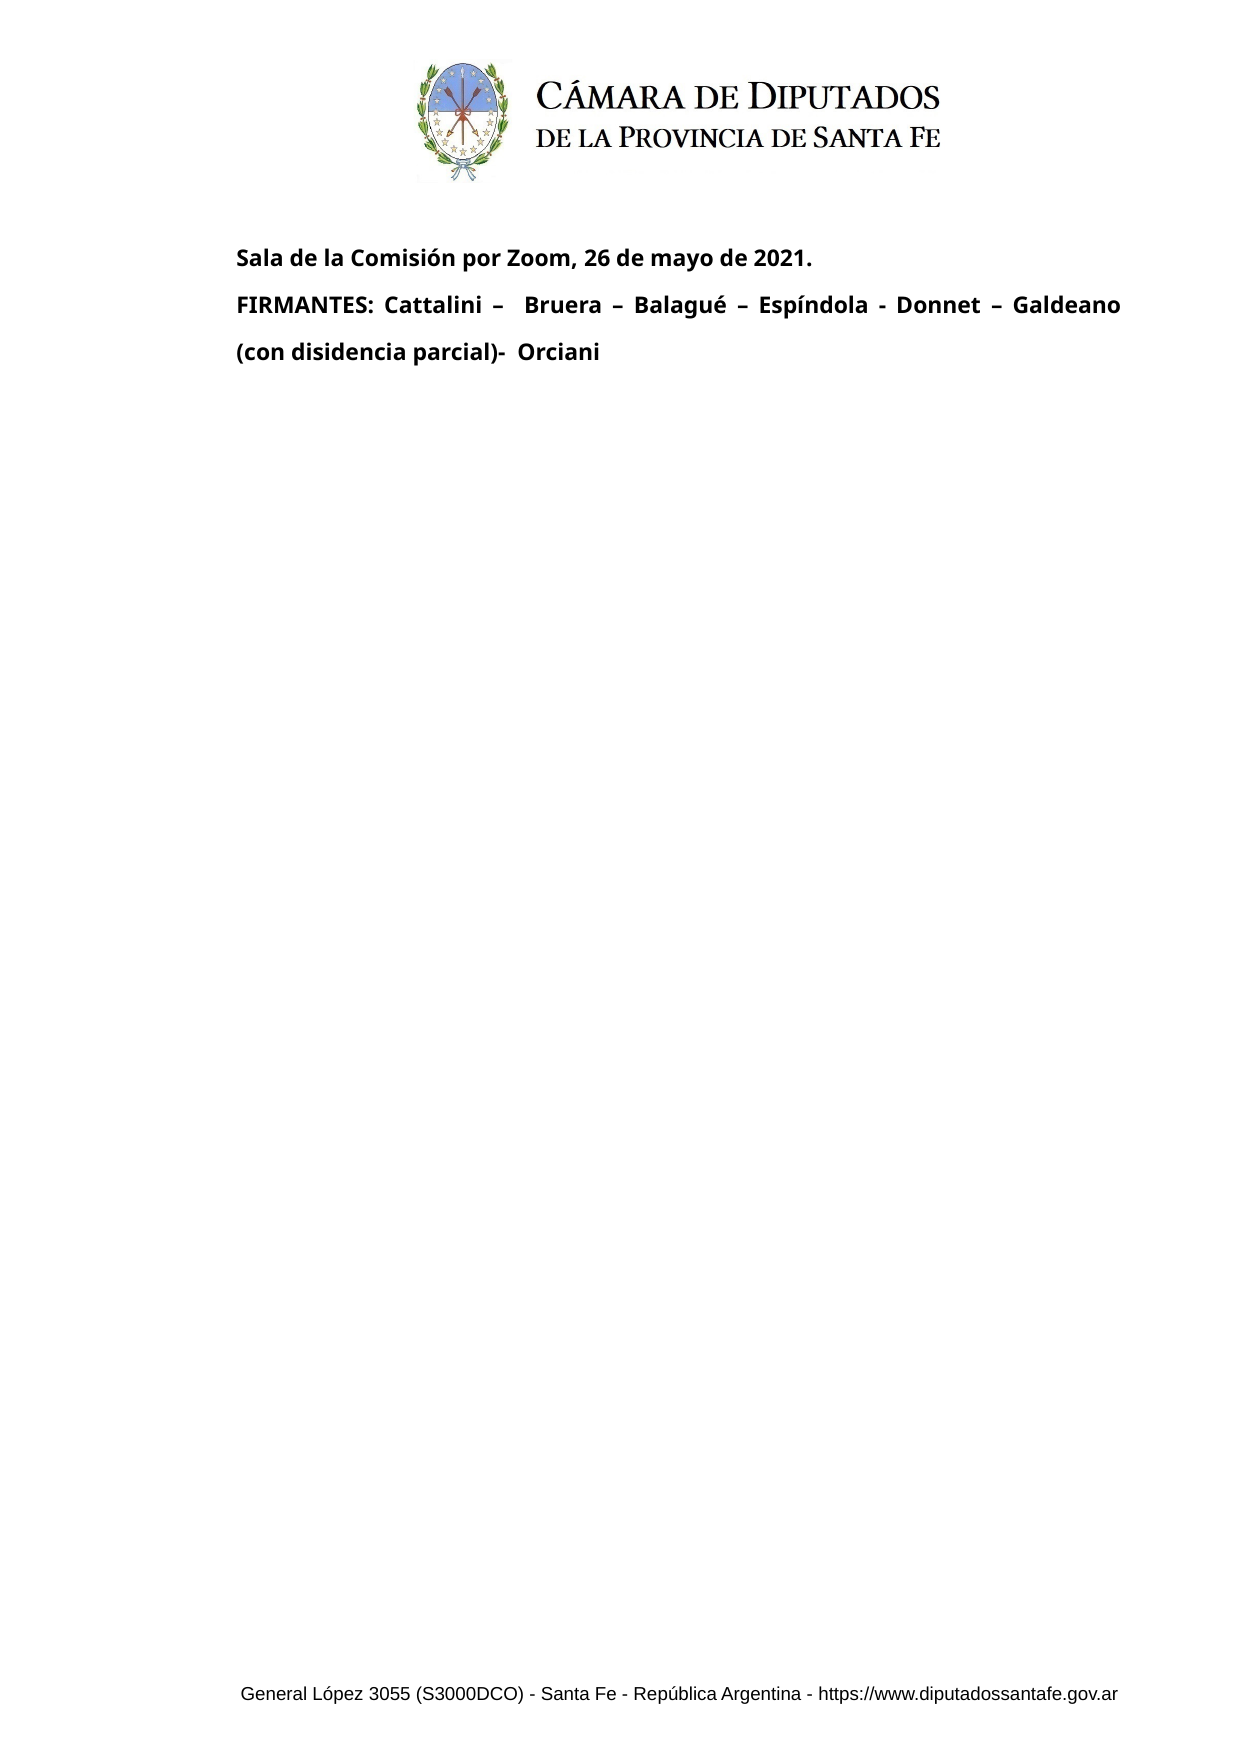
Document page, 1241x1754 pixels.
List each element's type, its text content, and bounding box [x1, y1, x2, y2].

picture [413, 59, 945, 183]
text Sala de la Comisión por Zoom, 26 de mayo de 2021. [236, 242, 1122, 273]
text FIRMANTES: Cattalini – Bruera – Balagué – Espíndola - Donnet – Galdeano (con disidencia parcial)- Orciani [236, 289, 1122, 367]
